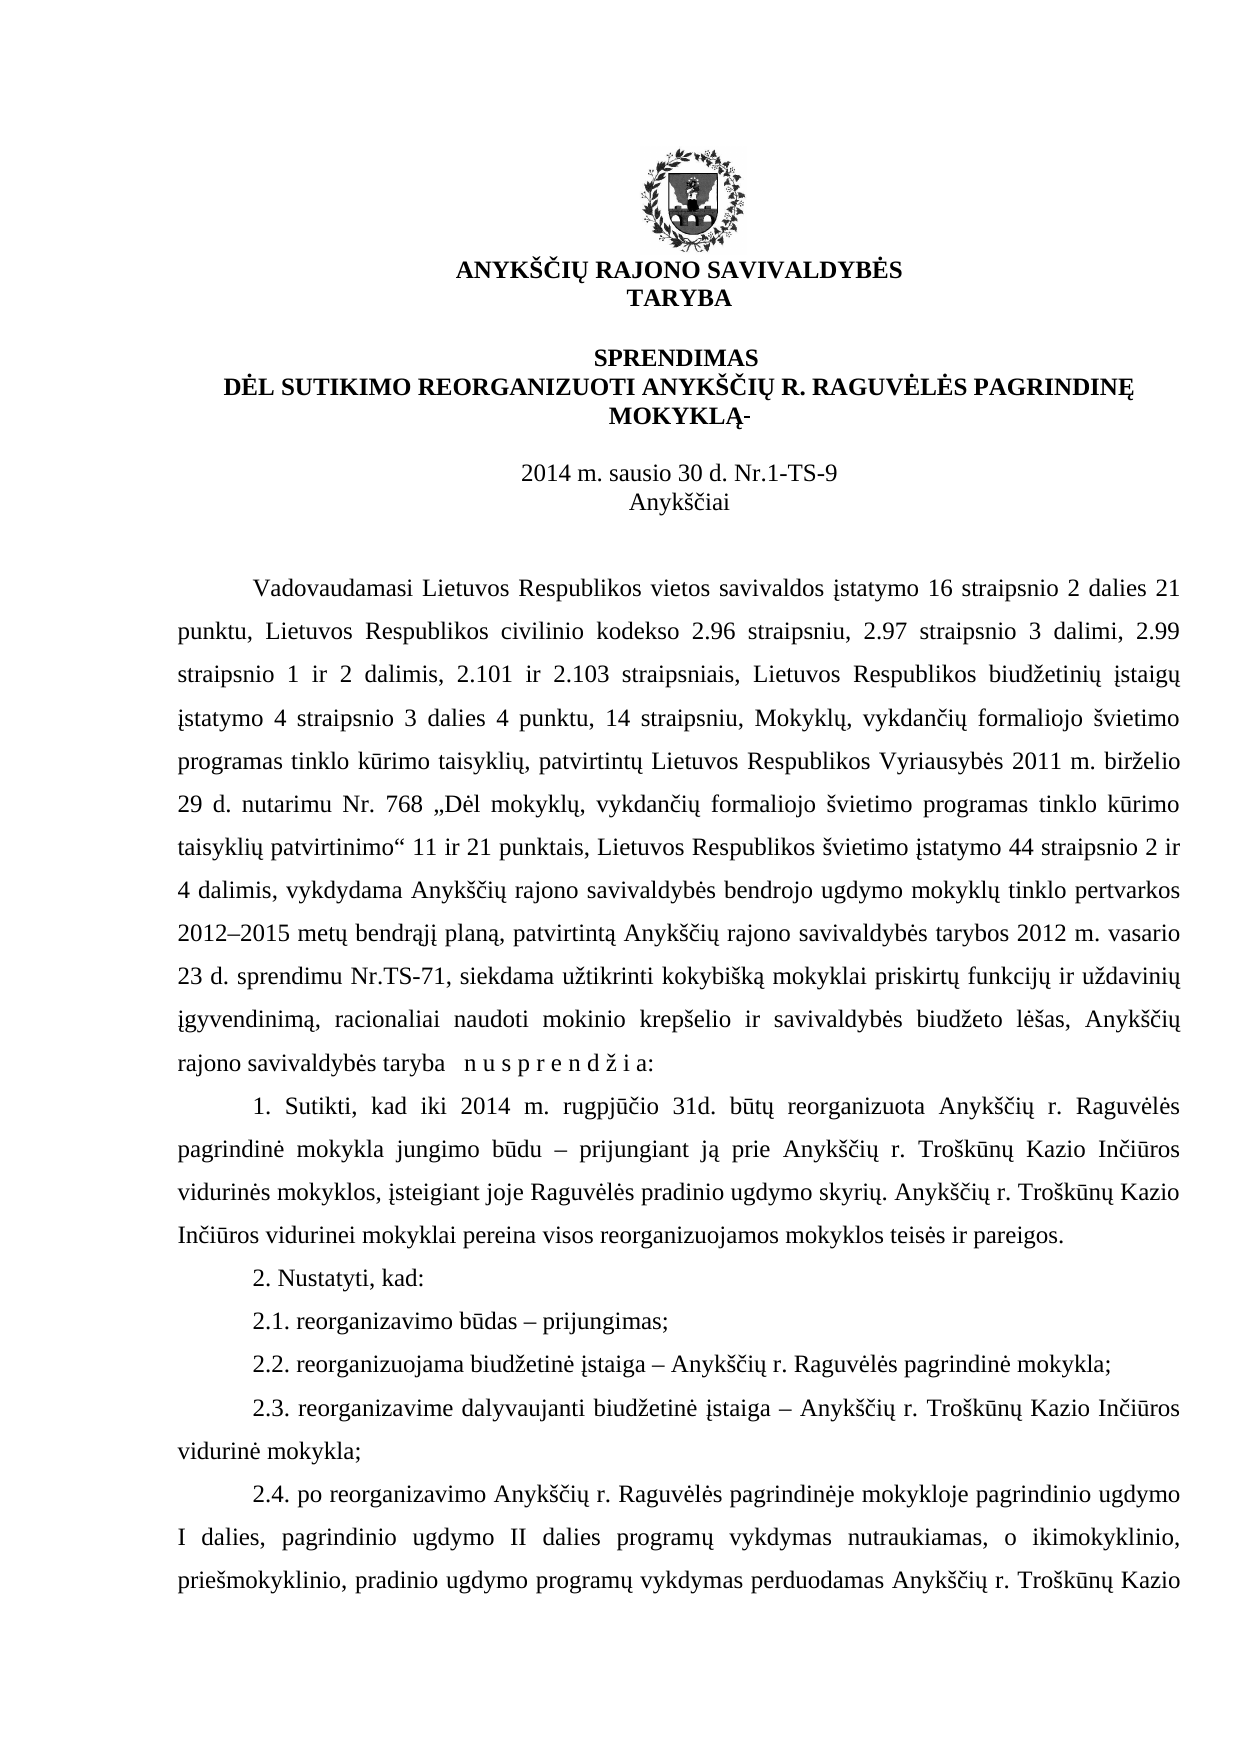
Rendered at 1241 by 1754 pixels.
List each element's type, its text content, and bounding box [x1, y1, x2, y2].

text Vadovaudamasi Lietuvos Respublikos vietos savivaldos įstatymo 16 straipsnio 2 dalies 21 punktu, Lietuvos Respublikos civilinio kodekso 2.96 straipsniu, 2.97 straipsnio 3 dalimi, 2.99 straipsnio 1 ir 2 dalimis, 2.101 ir 2.103 straipsniais, Lietuvos Respublikos biudžetinių įstaigų įstatymo 4 straipsnio 3 dalies 4 punktu, 14 straipsniu, Mokyklų, vykdančių formaliojo švietimo programas tinklo kūrimo taisyklių, patvirtintų Lietuvos Respublikos Vyriausybės 2011 m. birželio 29 d. nutarimu Nr. 768 „Dėl mokyklų, vykdančių formaliojo švietimo programas tinklo kūrimo taisyklių patvirtinimo“ 11 ir 21 punktais, Lietuvos Respublikos švietimo įstatymo 44 straipsnio 2 ir 4 dalimis, vykdydama Anykščių rajono savivaldybės bendrojo ugdymo mokyklų tinklo pertvarkos 2012–2015 metų bendrąjį planą, patvirtintą Anykščių rajono savivaldybės tarybos 2012 m. vasario 23 d. sprendimu Nr.TS-71, siekdama užtikrinti kokybišką mokyklai priskirtų funkcijų ir uždavinių įgyvendinimą, racionaliai naudoti mokinio krepšelio ir savivaldybės biudžeto lėšas, Anykščių rajono savivaldybės taryba n u s p r e n d ž i a: [177, 573, 1181, 1076]
text 2.4. po reorganizavimo Anykščių r. Raguvėlės pagrindinėje mokykloje pagrindinio ugdymo I dalies, pagrindinio ugdymo II dalies programų vykdymas nutraukiamas, o ikimokyklinio, priešmokyklinio, pradinio ugdymo programų vykdymas perduodamas Anykščių r. Troškūnų Kazio [177, 1479, 1181, 1594]
text Anykščiai [177, 487, 1181, 516]
text SPRENDIMAS [177, 343, 1181, 372]
text ANYKŠČIŲ RAJONO SAVIVALDYBĖS [177, 255, 1181, 283]
text 2.2. reorganizuojama biudžetinė įstaiga – Anykščių r. Raguvėlės pagrindinė mokykla; [177, 1349, 1181, 1378]
text TARYBA [177, 283, 1181, 312]
text 2.1. reorganizavimo būdas – prijungimas; [177, 1306, 1181, 1335]
text 1. Sutikti, kad iki 2014 m. rugpjūčio 31d. būtų reorganizuota Anykščių r. Raguvėlės pagrindinė mokykla jungimo būdu – prijungiant ją prie Anykščių r. Troškūnų Kazio Inčiūros vidurinės mokyklos, įsteigiant joje Raguvėlės pradinio ugdymo skyrių. Anykščių r. Troškūnų Kazio Inčiūros vidurinei mokyklai pereina visos reorganizuojamos mokyklos teisės ir pareigos. [177, 1091, 1181, 1249]
text 2. Nustatyti, kad: [177, 1263, 1181, 1292]
text 2.3. reorganizavime dalyvaujanti biudžetinė įstaiga – Anykščių r. Troškūnų Kazio Inčiūros vidurinė mokykla; [177, 1393, 1181, 1464]
text 2014 m. sausio 30 d. Nr.1-TS-9 [177, 458, 1181, 487]
text DĖL SUTIKIMO REORGANIZUOTI ANYKŠČIŲ R. RAGUVĖLĖS PAGRINDINĘ MOKYKLĄ [177, 372, 1181, 429]
